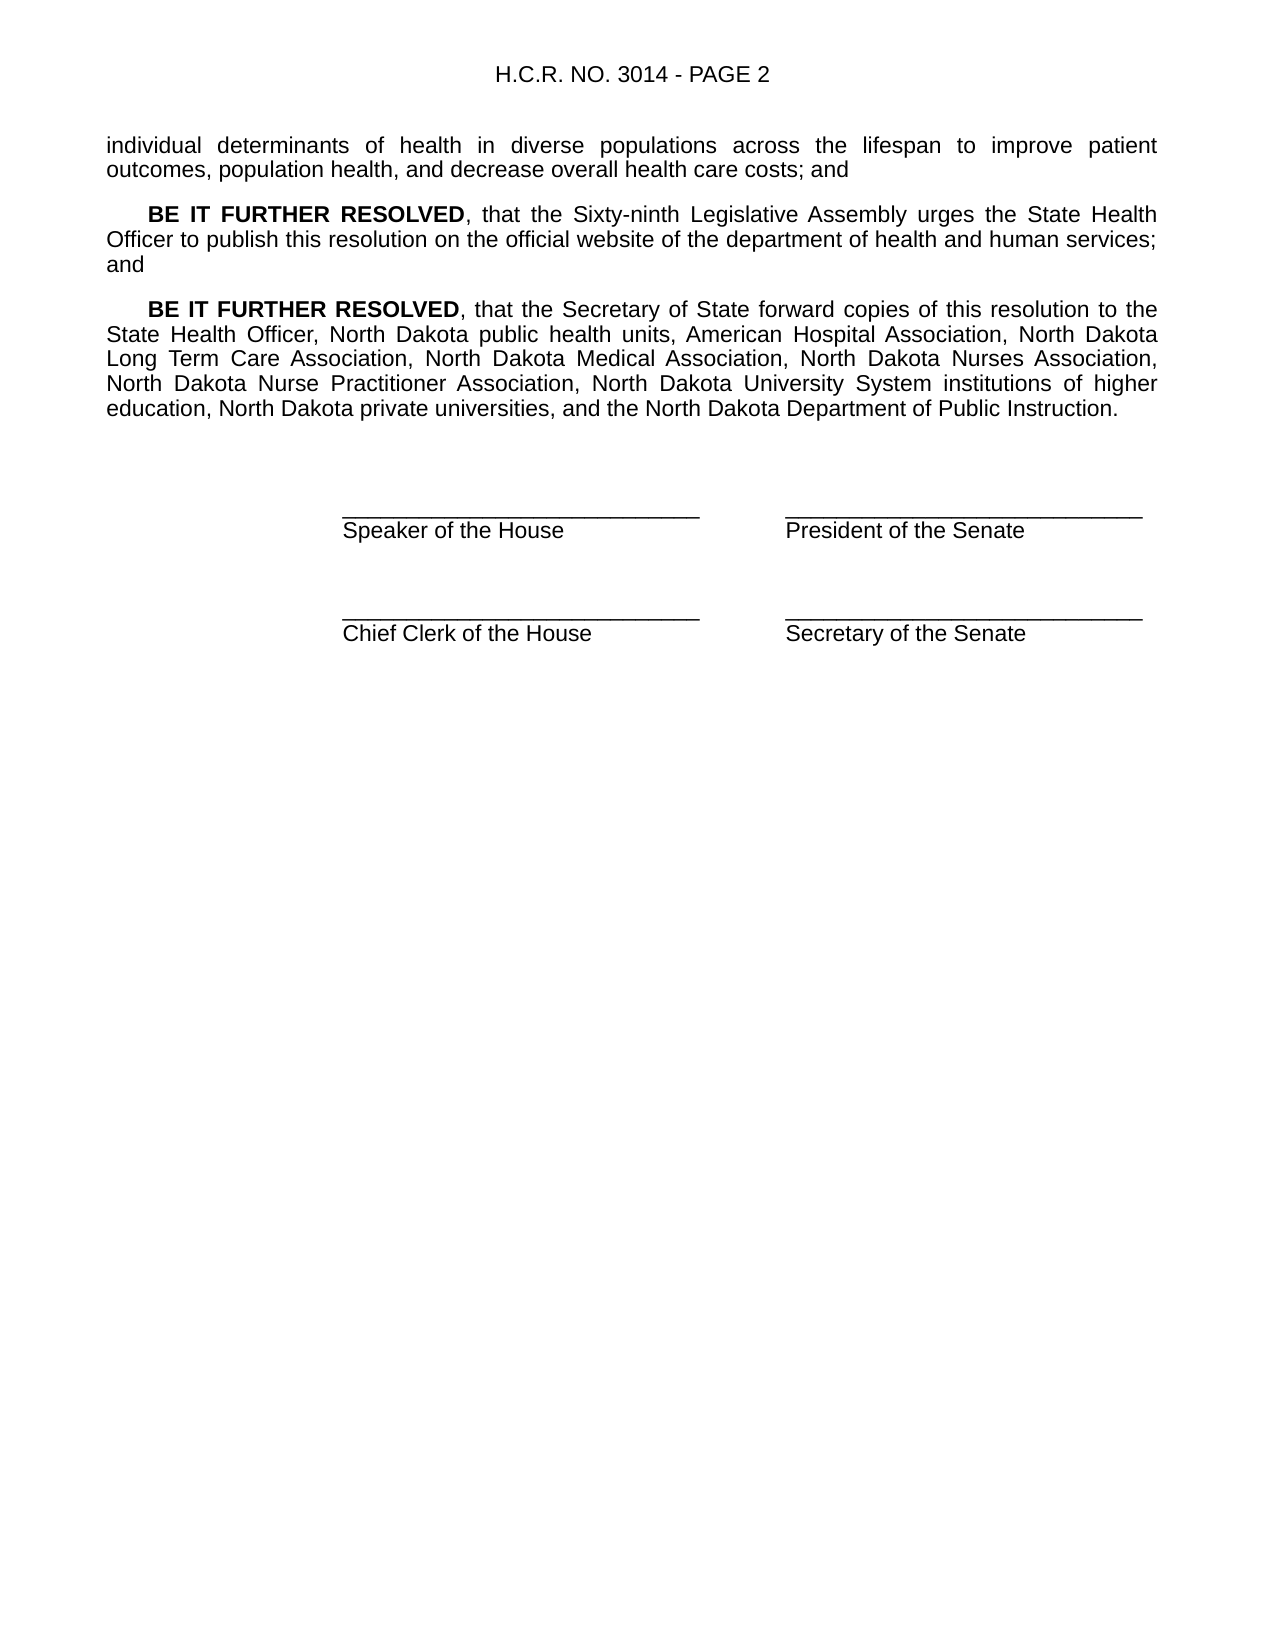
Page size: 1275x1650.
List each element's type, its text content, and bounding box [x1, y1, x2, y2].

text ____________________________ ____________________________ [106, 597, 1158, 621]
text BE IT FURTHER RESOLVED, that the Sixty-ninth Legislative Assembly urges the State Health Officer to publish this resolution on the official website of the department of health and human services; and [106, 203, 1158, 277]
text Chief Clerk of the House Secretary of the Senate [106, 621, 1158, 646]
text Speaker of the House President of the Senate [106, 519, 1158, 544]
text BE IT FURTHER RESOLVED, that the Secretary of State forward copies of this resolution to the State Health Officer, North Dakota public health units, American Hospital Association, North Dakota Long Term Care Association, North Dakota Medical Association, North Dakota Nurses Association, North Dakota Nurse Practitioner Association, North Dakota University System institutions of higher education, North Dakota private universities, and the North Dakota Department of Public Instruction. [106, 297, 1158, 421]
text ____________________________ ____________________________ [106, 494, 1158, 519]
text individual determinants of health in diverse populations across the lifespan to improve patient outcomes, population health, and decrease overall health care costs; and [106, 133, 1158, 183]
